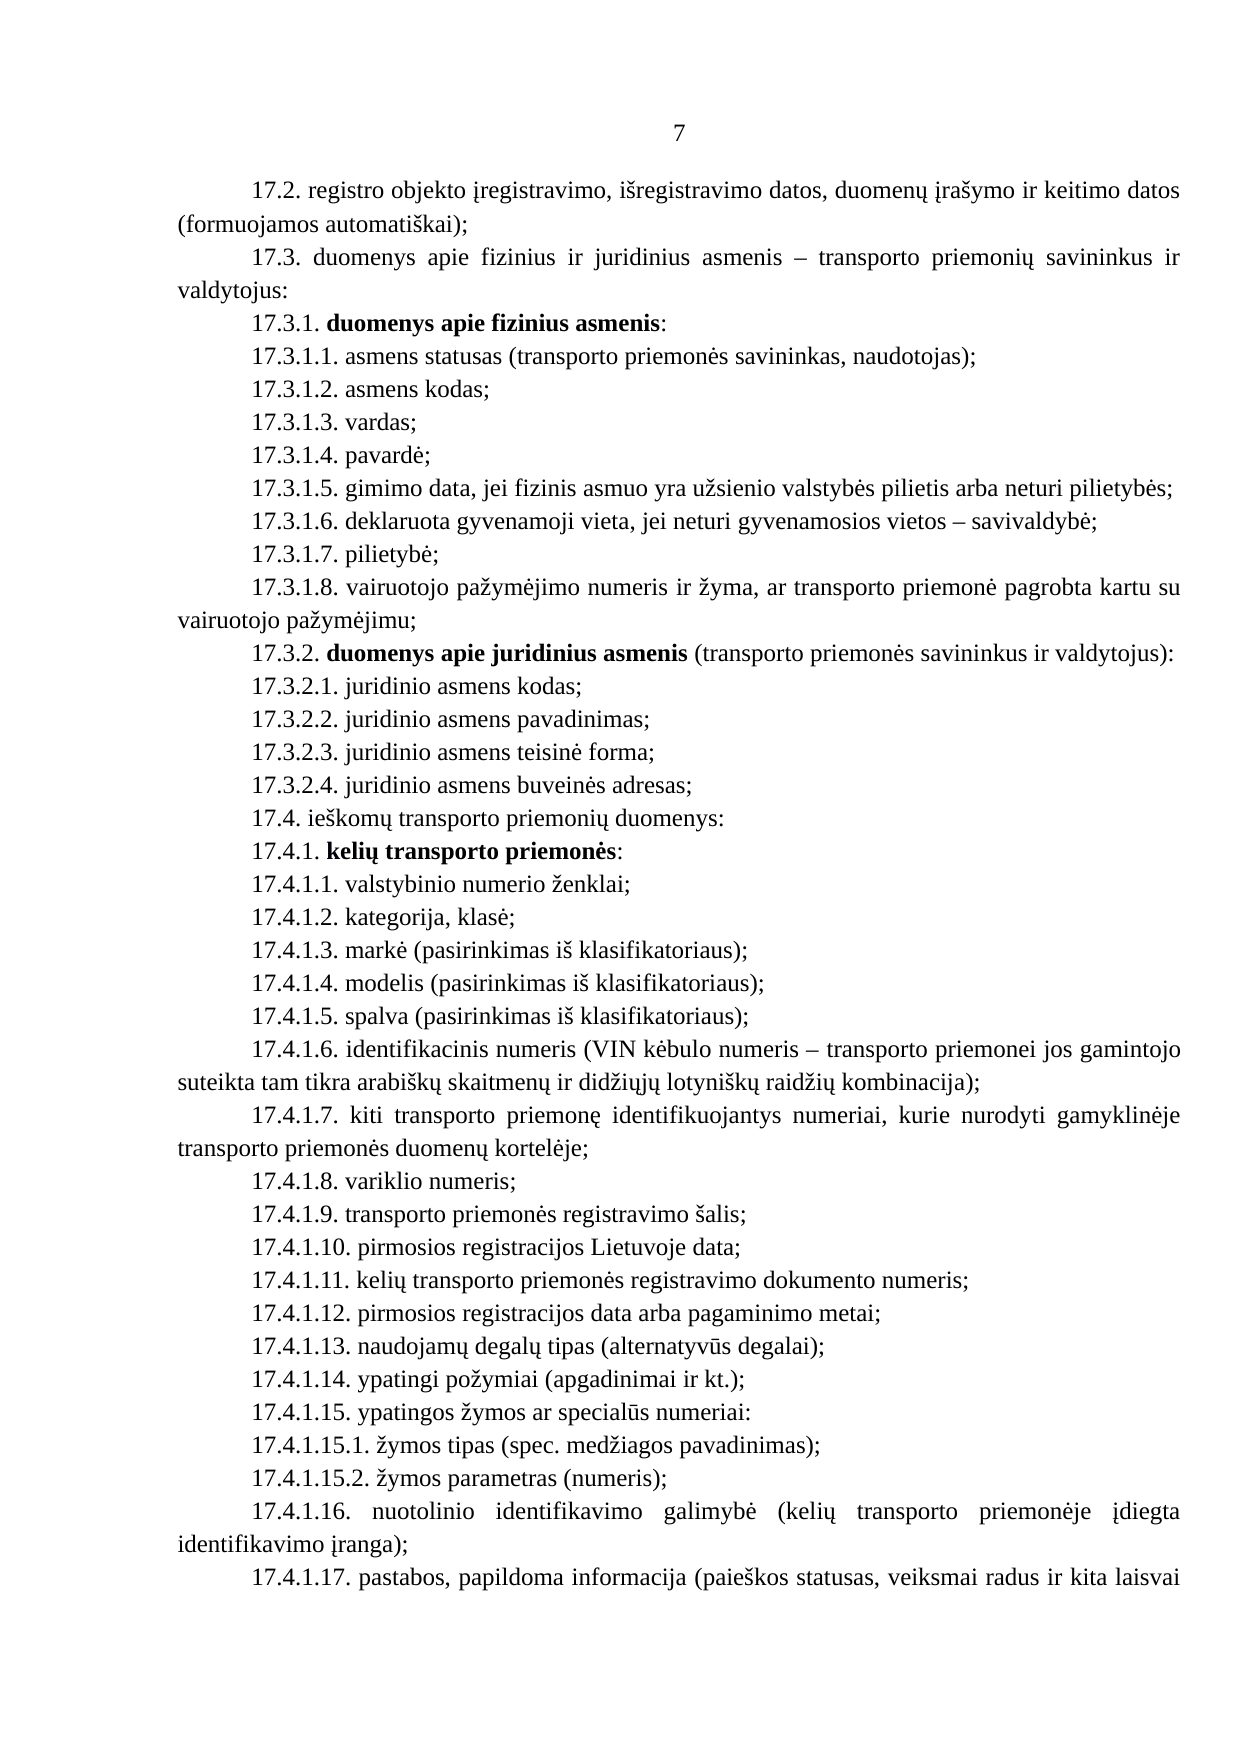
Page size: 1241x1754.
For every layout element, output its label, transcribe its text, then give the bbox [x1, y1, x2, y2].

text 17.4.1.9. transporto priemonės registravimo šalis; [177, 1199, 1181, 1228]
text 17.4.1.14. ypatingi požymiai (apgadinimai ir kt.); [177, 1364, 1181, 1393]
text 17.4.1.8. variklio numeris; [177, 1166, 1181, 1195]
text 17.3.2.2. juridinio asmens pavadinimas; [177, 704, 1181, 733]
text 17.3.1.5. gimimo data, jei fizinis asmuo yra užsienio valstybės pilietis arba neturi pilietybės; [177, 473, 1181, 502]
text 17.3.2.3. juridinio asmens teisinė forma; [177, 737, 1181, 766]
text 17.4.1.15. ypatingos žymos ar specialūs numeriai: [177, 1397, 1181, 1426]
text 17.4.1.7. kiti transporto priemonę identifikuojantys numeriai, kurie nurodyti gamyklinėje transporto priemonės duomenų kortelėje; [177, 1100, 1181, 1162]
text 17.3.2.1. juridinio asmens kodas; [177, 671, 1181, 700]
text 17.4.1.15.2. žymos parametras (numeris); [177, 1463, 1181, 1492]
text 17.3.1.6. deklaruota gyvenamoji vieta, jei neturi gyvenamosios vietos – savivaldybė; [177, 506, 1181, 534]
text 17.4.1.12. pirmosios registracijos data arba pagaminimo metai; [177, 1298, 1181, 1327]
text 17.4.1.10. pirmosios registracijos Lietuvoje data; [177, 1232, 1181, 1261]
text 17.3.1.7. pilietybė; [177, 539, 1181, 568]
text 17.2. registro objekto įregistravimo, išregistravimo datos, duomenų įrašymo ir keitimo datos (formuojamos automatiškai); [177, 176, 1181, 237]
text 17.4.1.2. kategorija, klasė; [177, 902, 1181, 931]
text 17.3.1.8. vairuotojo pažymėjimo numeris ir žyma, ar transporto priemonė pagrobta kartu su vairuotojo pažymėjimu; [177, 572, 1181, 634]
text 17.4. ieškomų transporto priemonių duomenys: [177, 803, 1181, 832]
text 17.4.1.11. kelių transporto priemonės registravimo dokumento numeris; [177, 1265, 1181, 1294]
text 17.4.1.17. pastabos, papildoma informacija (paieškos statusas, veiksmai radus ir kita laisvai [177, 1562, 1181, 1591]
text 17.3.1.2. asmens kodas; [177, 374, 1181, 402]
text 17.3. duomenys apie fizinius ir juridinius asmenis – transporto priemonių savininkus ir valdytojus: [177, 242, 1181, 303]
text 17.4.1.6. identifikacinis numeris (VIN kėbulo numeris – transporto priemonei jos gamintojo suteikta tam tikra arabiškų skaitmenų ir didžiųjų lotyniškų raidžių kombinacija); [177, 1034, 1181, 1096]
text 17.4.1.15.1. žymos tipas (spec. medžiagos pavadinimas); [177, 1430, 1181, 1459]
text 17.4.1.3. markė (pasirinkimas iš klasifikatoriaus); [177, 935, 1181, 964]
text 17.4.1.16. nuotolinio identifikavimo galimybė (kelių transporto priemonėje įdiegta identifikavimo įranga); [177, 1496, 1181, 1558]
text 17.3.1.3. vardas; [177, 407, 1181, 436]
text 17.4.1.1. valstybinio numerio ženklai; [177, 869, 1181, 898]
text 17.4.1.5. spalva (pasirinkimas iš klasifikatoriaus); [177, 1001, 1181, 1030]
text 17.4.1. kelių transporto priemonės: [177, 836, 1181, 865]
text 17.3.2.4. juridinio asmens buveinės adresas; [177, 770, 1181, 799]
text 17.4.1.4. modelis (pasirinkimas iš klasifikatoriaus); [177, 968, 1181, 997]
text 17.3.1.1. asmens statusas (transporto priemonės savininkas, naudotojas); [177, 341, 1181, 369]
text 17.3.1.4. pavardė; [177, 440, 1181, 468]
text 17.4.1.13. naudojamų degalų tipas (alternatyvūs degalai); [177, 1331, 1181, 1360]
text 17.3.2. duomenys apie juridinius asmenis (transporto priemonės savininkus ir valdytojus): [177, 638, 1181, 667]
text 17.3.1. duomenys apie fizinius asmenis: [177, 308, 1181, 336]
